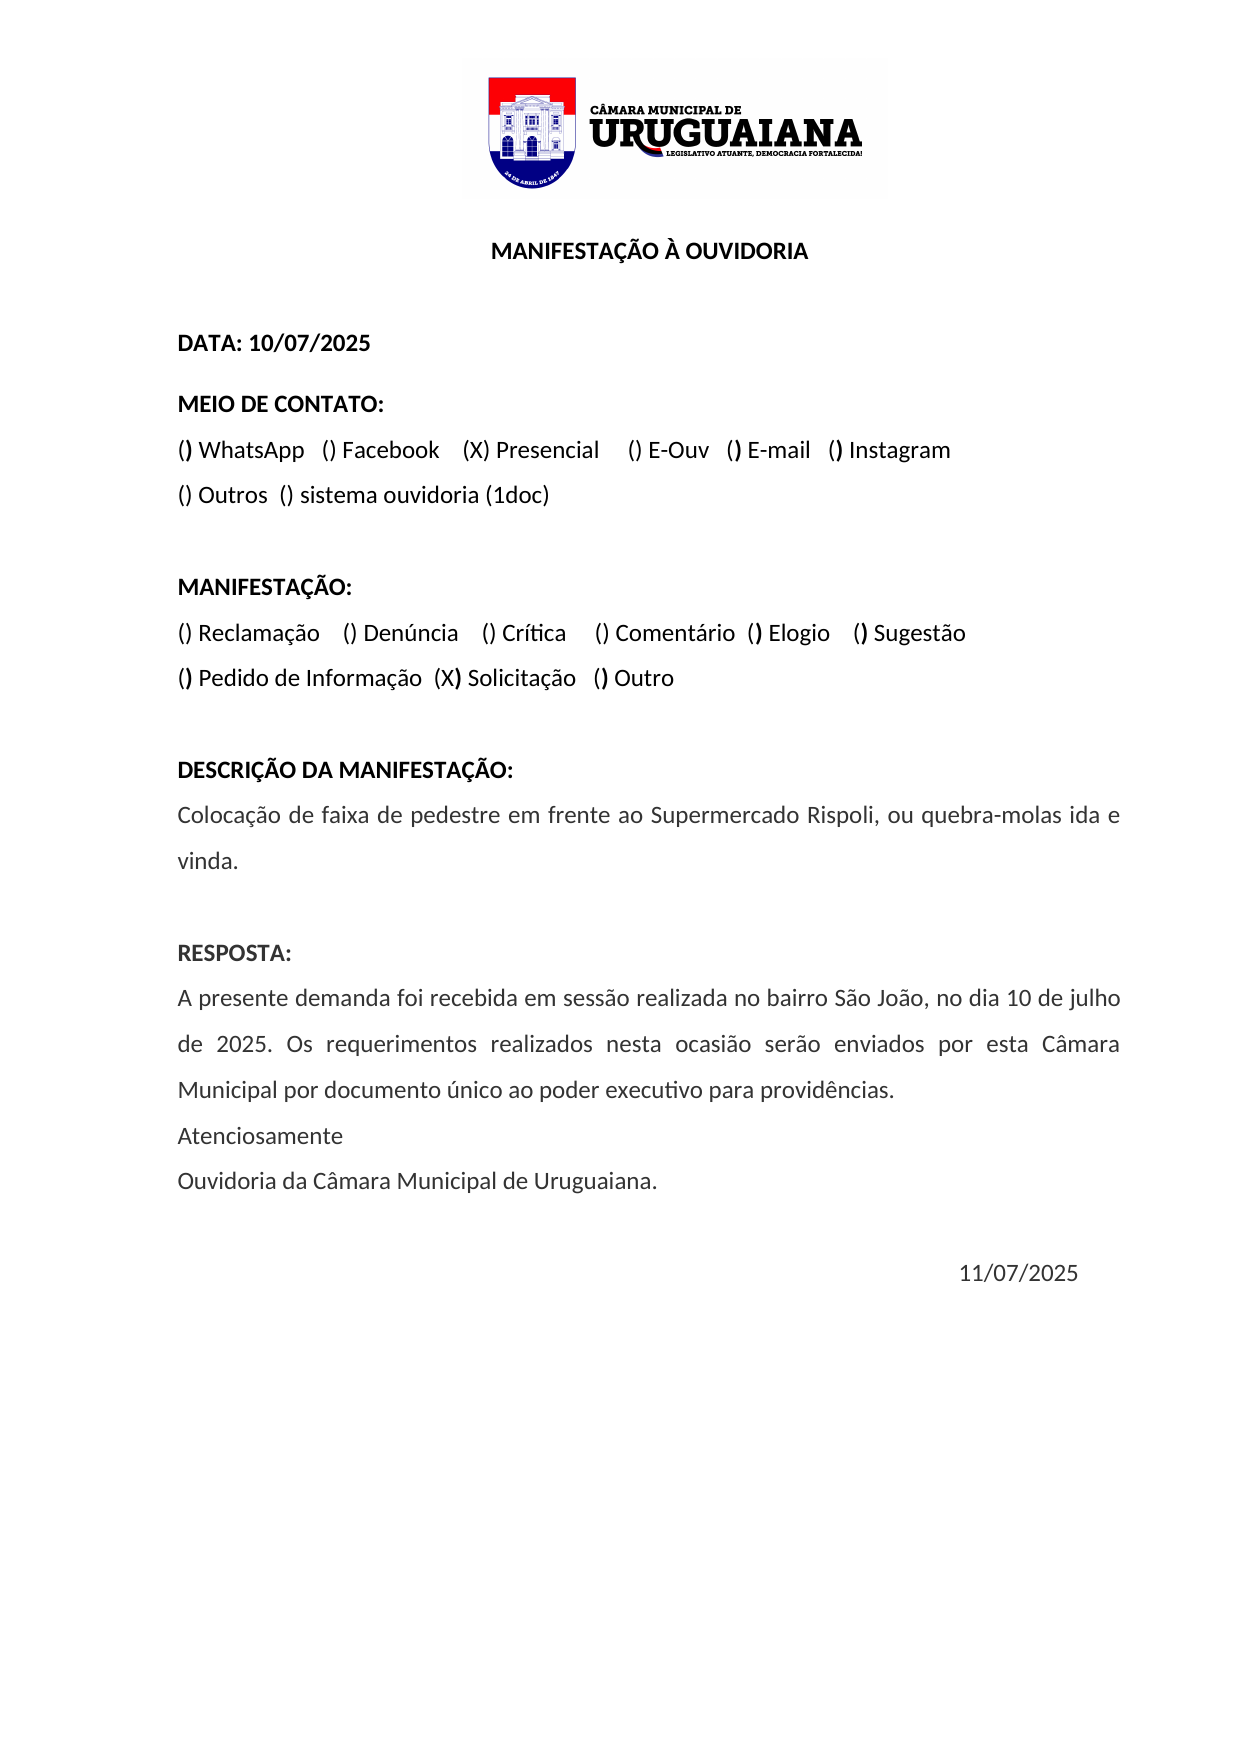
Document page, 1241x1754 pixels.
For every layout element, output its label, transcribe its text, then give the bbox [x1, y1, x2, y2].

text DATA: 10/07/2025 [177, 327, 1122, 358]
text MEIO DE CONTATO: [177, 388, 1122, 419]
picture [462, 58, 888, 199]
text () Outros () sistema ouvidoria (1doc) [177, 479, 1122, 510]
list 11/07/2025 [177, 1257, 1122, 1287]
list RESPOSTA: [177, 937, 1122, 967]
list Atenciosamente [177, 1120, 1122, 1150]
text () Reclamação () Denúncia () Crítica () Comentário () Elogio () Sugestão [177, 617, 1122, 647]
list Colocação de faixa de pedestre em frente ao Supermercado Rispoli, ou quebra-molas ida e vinda. [177, 800, 1122, 876]
text MANIFESTAÇÃO: [177, 571, 1122, 602]
text DESCRIÇÃO DA MANIFESTAÇÃO: [177, 754, 1122, 784]
text () Pedido de Informação (X) Solicitação () Outro [177, 662, 1122, 693]
text () WhatsApp () Facebook (X) Presencial () E-Ouv () E-mail () Instagram [177, 434, 1122, 464]
text MANIFESTAÇÃO À OUVIDORIA [177, 236, 1122, 266]
list A presente demanda foi recebida em sessão realizada no bairro São João, no dia 10 de julho de 2025. Os requerimentos realizados nesta ocasião serão enviados por esta Câmara Municipal por documento único ao poder executivo para providências. [177, 983, 1122, 1104]
list Ouvidoria da Câmara Municipal de Uruguaiana. [177, 1166, 1122, 1242]
